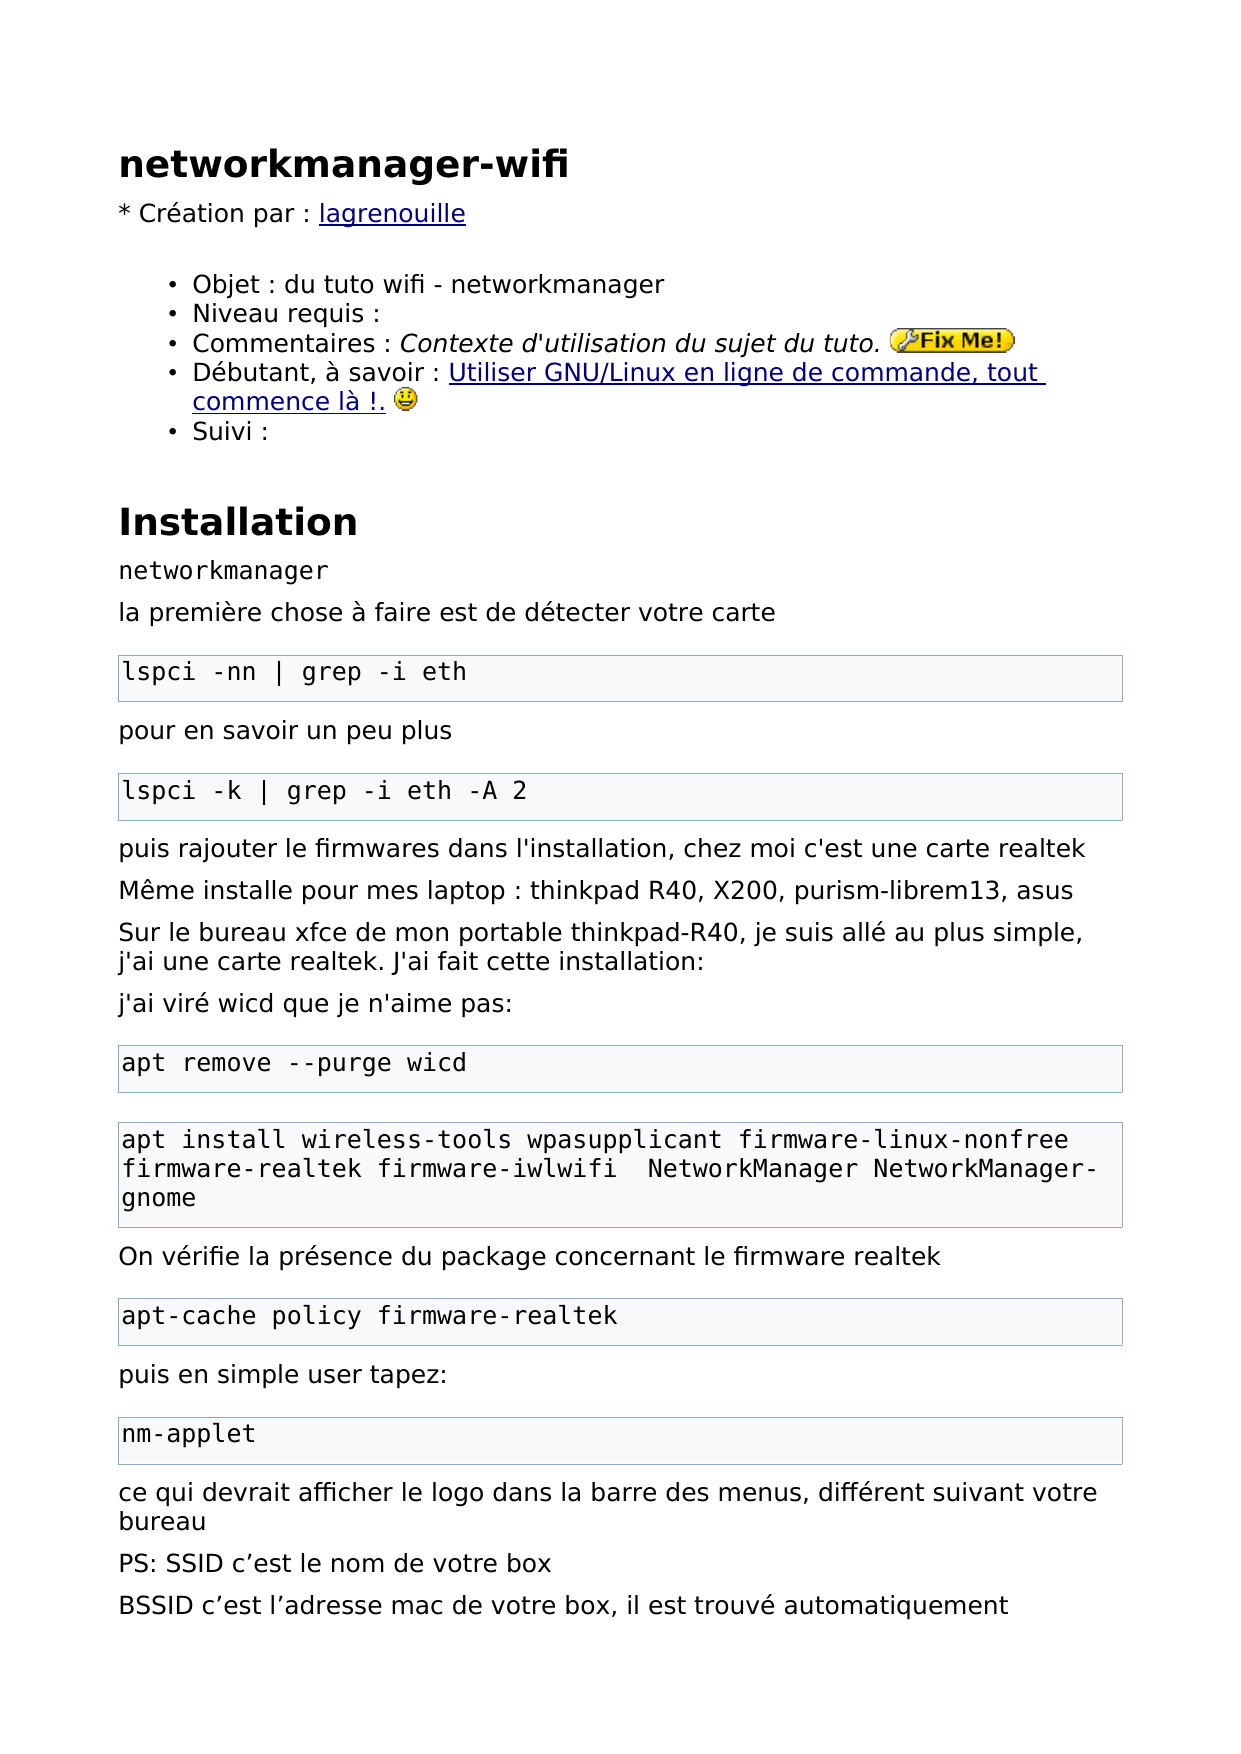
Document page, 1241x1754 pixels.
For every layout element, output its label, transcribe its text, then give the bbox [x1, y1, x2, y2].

text ce qui devrait afficher le logo dans la barre des menus, différent suivant votre bureau [118, 1478, 1122, 1537]
text Sur le bureau xfce de mon portable thinkpad-R40, je suis allé au plus simple, j'ai une carte realtek. J'ai fait cette installation: [118, 918, 1122, 976]
subtitle Installation [118, 500, 1122, 544]
picture [889, 328, 1015, 353]
table_header apt install wireless-tools wpasupplicant firmware-linux-nonfree firmware-realtek firmware-iwlwifi NetworkManager NetworkManager-gnome [119, 1123, 1122, 1227]
text PS: SSID c’est le nom de votre box [118, 1549, 1122, 1578]
list Suivi : [177, 417, 1122, 446]
list Débutant, à savoir : Utiliser GNU/Linux en ligne de commande, tout commence là !. [177, 358, 1122, 417]
text Même installe pour mes laptop : thinkpad R40, X200, purism-librem13, asus [118, 876, 1122, 905]
list Commentaires : Contexte d'utilisation du sujet du tuto. [177, 329, 1122, 358]
table_header lspci -nn | grep -i eth [119, 656, 1122, 701]
text On vérifie la présence du package concernant le firmware realtek [118, 1242, 1122, 1271]
text la première chose à faire est de détecter votre carte [118, 598, 1122, 627]
text BSSID c’est l’adresse mac de votre box, il est trouvé automatiquement [118, 1591, 1122, 1620]
text j'ai viré wicd que je n'aime pas: [118, 989, 1122, 1018]
picture [394, 387, 418, 411]
text pour en savoir un peu plus [118, 716, 1122, 746]
list Niveau requis : [177, 299, 1122, 329]
text puis rajouter le firmwares dans l'installation, chez moi c'est une carte realtek [118, 834, 1122, 864]
text puis en simple user tapez: [118, 1360, 1122, 1389]
subtitle networkmanager-wifi [118, 143, 1122, 187]
table_header nm-applet [119, 1418, 1122, 1463]
text networkmanager [118, 556, 1122, 586]
table_header apt-cache policy firmware-realtek [119, 1299, 1122, 1345]
list Objet : du tuto wifi - networkmanager [177, 270, 1122, 299]
table_header apt remove --purge wicd [119, 1046, 1122, 1092]
table_header lspci -k | grep -i eth -A 2 [119, 774, 1122, 820]
text * Création par : lagrenouille [118, 199, 1122, 228]
